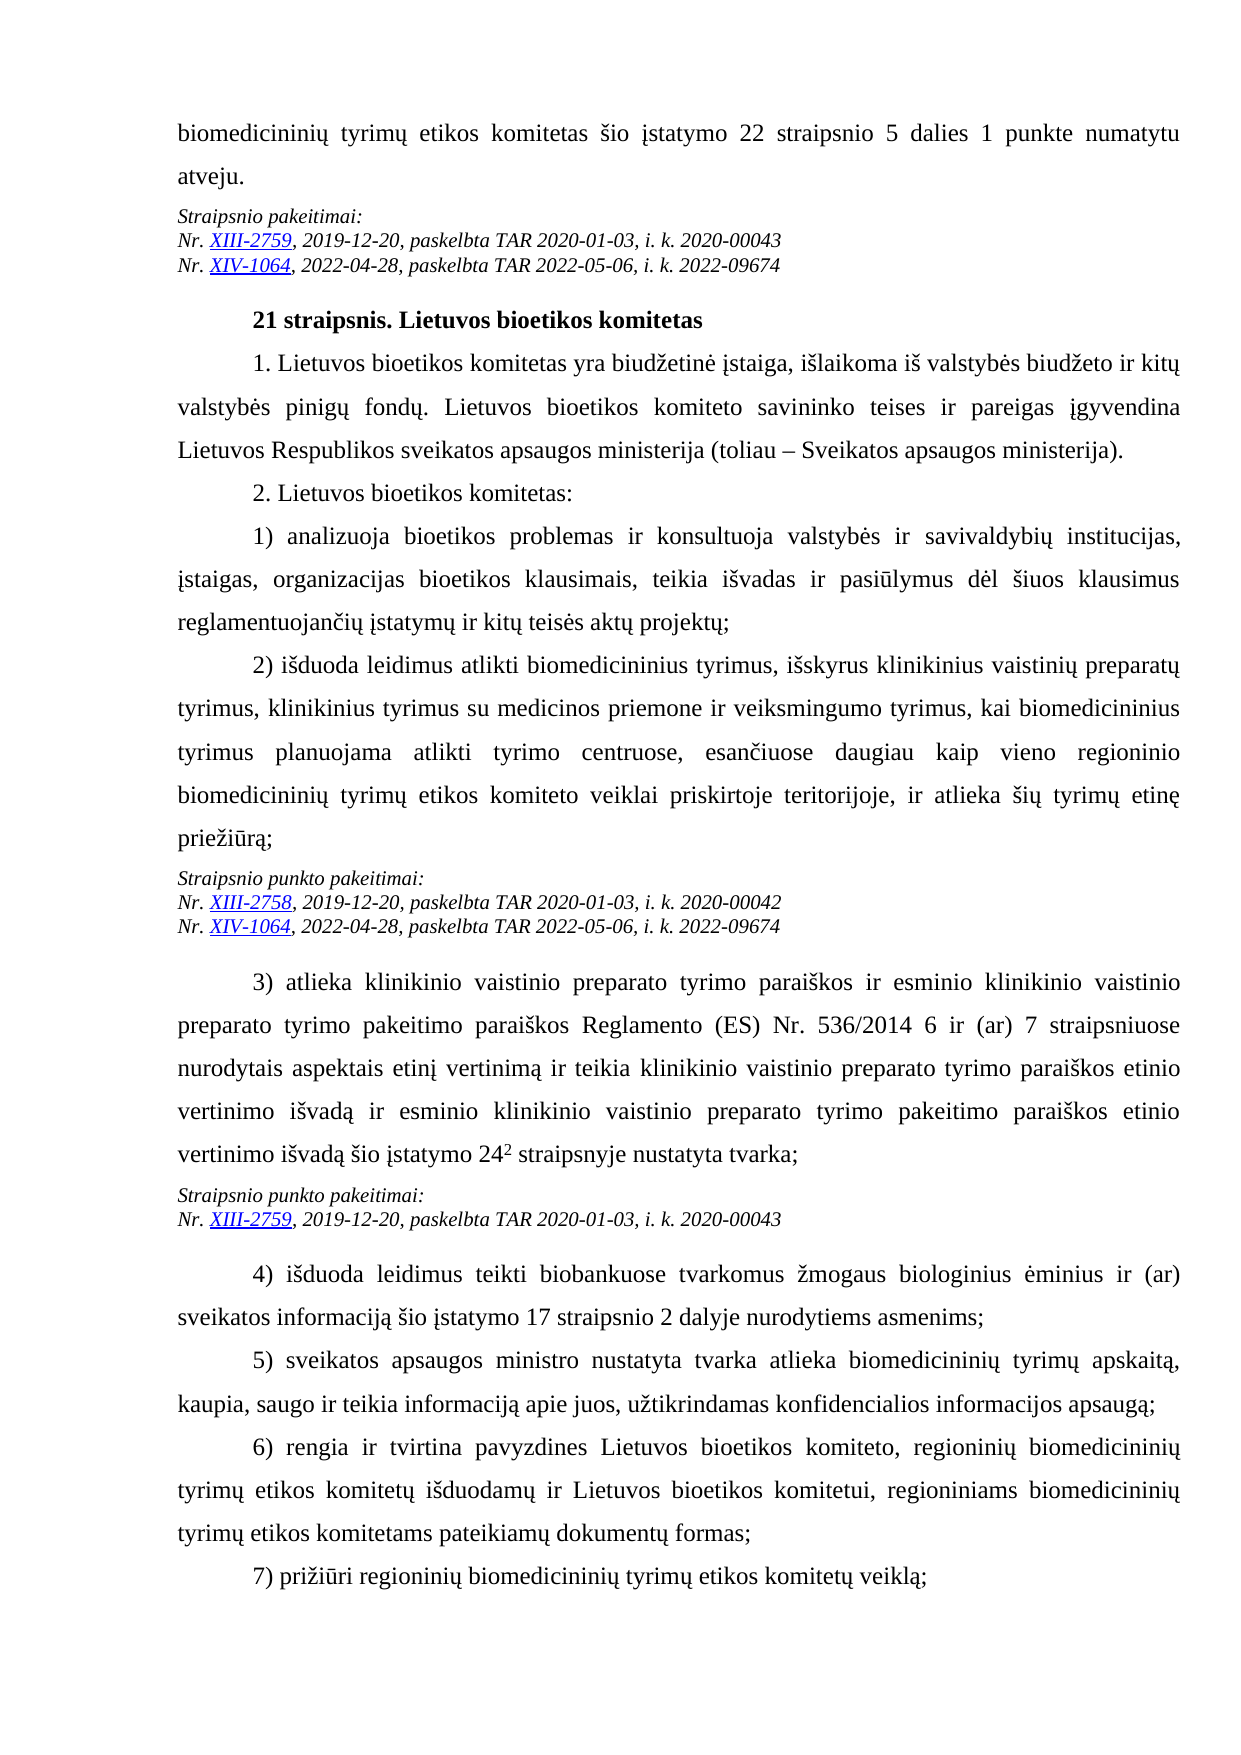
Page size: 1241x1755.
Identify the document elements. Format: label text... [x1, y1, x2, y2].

text 6) rengia ir tvirtina pavyzdines Lietuvos bioetikos komiteto, regioninių biomedicininių tyrimų etikos komitetų išduodamų ir Lietuvos bioetikos komitetui, regioniniams biomedicininių tyrimų etikos komitetams pateikiamų dokumentų formas; [177, 1432, 1181, 1547]
text Nr. XIV-1064, 2022-04-28, paskelbta TAR 2022-05-06, i. k. 2022-09674 [177, 914, 1181, 938]
text Straipsnio punkto pakeitimai: [177, 1182, 1181, 1207]
text Straipsnio pakeitimai: [177, 204, 1181, 228]
text 5) sveikatos apsaugos ministro nustatyta tvarka atlieka biomedicininių tyrimų apskaitą, kaupia, saugo ir teikia informaciją apie juos, užtikrindamas konfidencialios informacijos apsaugą; [177, 1346, 1181, 1417]
text Nr. XIV-1064, 2022-04-28, paskelbta TAR 2022-05-06, i. k. 2022-09674 [177, 252, 1181, 277]
text 1. Lietuvos bioetikos komitetas yra biudžetinė įstaiga, išlaikoma iš valstybės biudžeto ir kitų valstybės pinigų fondų. Lietuvos bioetikos komiteto savininko teises ir pareigas įgyvendina Lietuvos Respublikos sveikatos apsaugos ministerija (toliau – Sveikatos apsaugos ministerija). [177, 348, 1181, 463]
text 2) išduoda leidimus atlikti biomedicininius tyrimus, išskyrus klinikinius vaistinių preparatų tyrimus, klinikinius tyrimus su medicinos priemone ir veiksmingumo tyrimus, kai biomedicininius tyrimus planuojama atlikti tyrimo centruose, esančiuose daugiau kaip vieno regioninio biomedicininių tyrimų etikos komiteto veiklai priskirtoje teritorijoje, ir atlieka šių tyrimų etinę priežiūrą; [177, 650, 1181, 852]
text 3) atlieka klinikinio vaistinio preparato tyrimo paraiškos ir esminio klinikinio vaistinio preparato tyrimo pakeitimo paraiškos Reglamento (ES) Nr. 536/2014 6 ir (ar) 7 straipsniuose nurodytais aspektais etinį vertinimą ir teikia klinikinio vaistinio preparato tyrimo paraiškos etinio vertinimo išvadą ir esminio klinikinio vaistinio preparato tyrimo pakeitimo paraiškos etinio vertinimo išvadą šio įstatymo 242 straipsnyje nustatyta tvarka; [177, 967, 1181, 1168]
text 7) prižiūri regioninių biomedicininių tyrimų etikos komitetų veiklą; [177, 1561, 1181, 1590]
text 2. Lietuvos bioetikos komitetas: [177, 478, 1181, 507]
text Nr. XIII-2759, 2019-12-20, paskelbta TAR 2020-01-03, i. k. 2020-00043 [177, 228, 1181, 252]
text Nr. XIII-2758, 2019-12-20, paskelbta TAR 2020-01-03, i. k. 2020-00042 [177, 890, 1181, 914]
text 1) analizuoja bioetikos problemas ir konsultuoja valstybės ir savivaldybių institucijas, įstaigas, organizacijas bioetikos klausimais, teikia išvadas ir pasiūlymus dėl šiuos klausimus reglamentuojančių įstatymų ir kitų teisės aktų projektų; [177, 521, 1181, 636]
text Straipsnio punkto pakeitimai: [177, 866, 1181, 890]
text 21 straipsnis. Lietuvos bioetikos komitetas [177, 305, 1181, 334]
text biomedicininių tyrimų etikos komitetas šio įstatymo 22 straipsnio 5 dalies 1 punkte numatytu atveju. [177, 118, 1181, 190]
text 4) išduoda leidimus teikti biobankuose tvarkomus žmogaus biologinius ėminius ir (ar) sveikatos informaciją šio įstatymo 17 straipsnio 2 dalyje nurodytiems asmenims; [177, 1259, 1181, 1331]
text Nr. XIII-2759, 2019-12-20, paskelbta TAR 2020-01-03, i. k. 2020-00043 [177, 1207, 1181, 1231]
